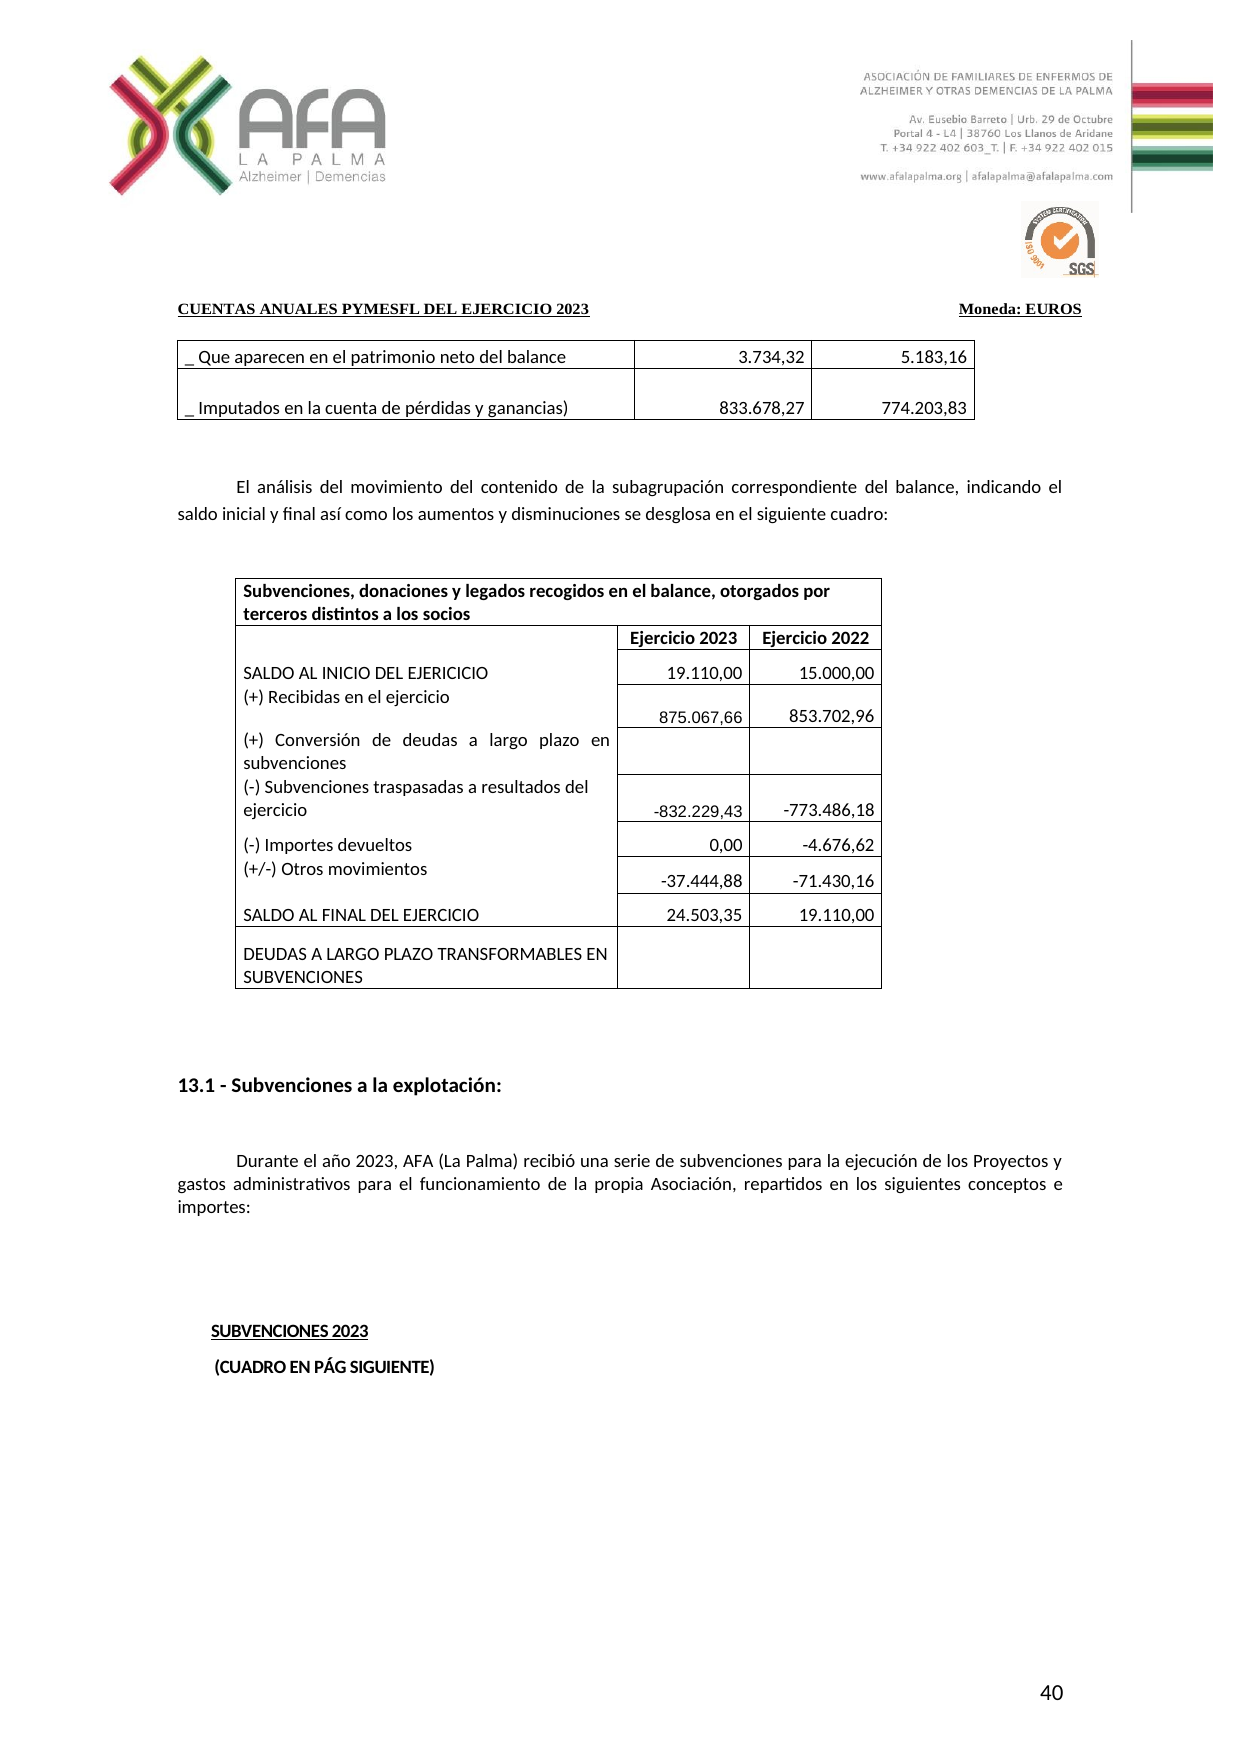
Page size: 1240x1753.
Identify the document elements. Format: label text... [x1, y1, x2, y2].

table_cell _ Que aparecen en el patrimonio neto del balance [178, 341, 634, 368]
table_cell 833.678,27 [635, 369, 811, 419]
table_cell -37.444,88 [618, 857, 749, 892]
table_cell -832.229,43 [618, 775, 749, 821]
table_cell (+) Conversión de deudas a largo plazo en subvenciones [236, 727, 617, 774]
table_cell [750, 728, 881, 774]
table_cell Ejercicio 2023 [618, 626, 749, 649]
text SUBVENCIONES 2023 [209, 1317, 1063, 1343]
table_cell 774.203,83 [812, 369, 974, 419]
subtitle 13.1 - Subvenciones a la explotación: [177, 1073, 1063, 1098]
table_cell _ Imputados en la cuenta de pérdidas y ganancias) [178, 369, 634, 419]
table_cell 853.702,96 [750, 685, 881, 727]
table_cell Ejercicio 2022 [750, 626, 881, 649]
table_cell SALDO AL FINAL DEL EJERCICIO [236, 893, 617, 926]
table_cell 24.503,35 [618, 894, 749, 926]
table_cell [618, 927, 749, 988]
table_cell 3.734,32 [635, 341, 811, 368]
table_cell 19.110,00 [750, 894, 881, 926]
table_cell 875.067,66 [618, 685, 749, 727]
table_cell (-) Importes devueltos [236, 821, 617, 856]
table_cell DEUDAS A LARGO PLAZO TRANSFORMABLES EN SUBVENCIONES [236, 927, 617, 988]
table_cell -4.676,62 [750, 822, 881, 856]
table_cell SALDO AL INICIO DEL EJERICICIO [236, 649, 617, 684]
text (CUADRO EN PÁG SIGUIENTE) [217, 1360, 1063, 1376]
table_cell 0,00 [618, 822, 749, 856]
table_cell 19.110,00 [618, 650, 749, 684]
table_header Subvenciones, donaciones y legados recogidos en el balance, otorgados por terceros distintos a los socios [236, 579, 881, 625]
table_cell -71.430,16 [750, 857, 881, 892]
table_cell [618, 728, 749, 774]
table_cell -773.486,18 [750, 775, 881, 821]
table_cell (+) Recibidas en el ejercicio [236, 684, 617, 727]
table_cell [236, 626, 617, 649]
table_cell (-) Subvenciones traspasadas a resultados del ejercicio [236, 774, 617, 821]
table_cell [750, 927, 881, 988]
table_cell 5.183,16 [812, 341, 974, 368]
text Durante el año 2023, AFA (La Palma) recibió una serie de subvenciones para la ejecución de los Proyectos y gastos administrativos para el funcionamiento de la propia Asociación, repartidos en los siguientes conceptos e importes: [177, 1149, 1063, 1218]
table_cell 15.000,00 [750, 650, 881, 684]
text El análisis del movimiento del contenido de la subagrupación correspondiente del balance, indicando el saldo inicial y final así como los aumentos y disminuciones se desglosa en el siguiente cuadro: [177, 472, 1063, 525]
table_cell (+/-) Otros movimientos [236, 856, 617, 892]
